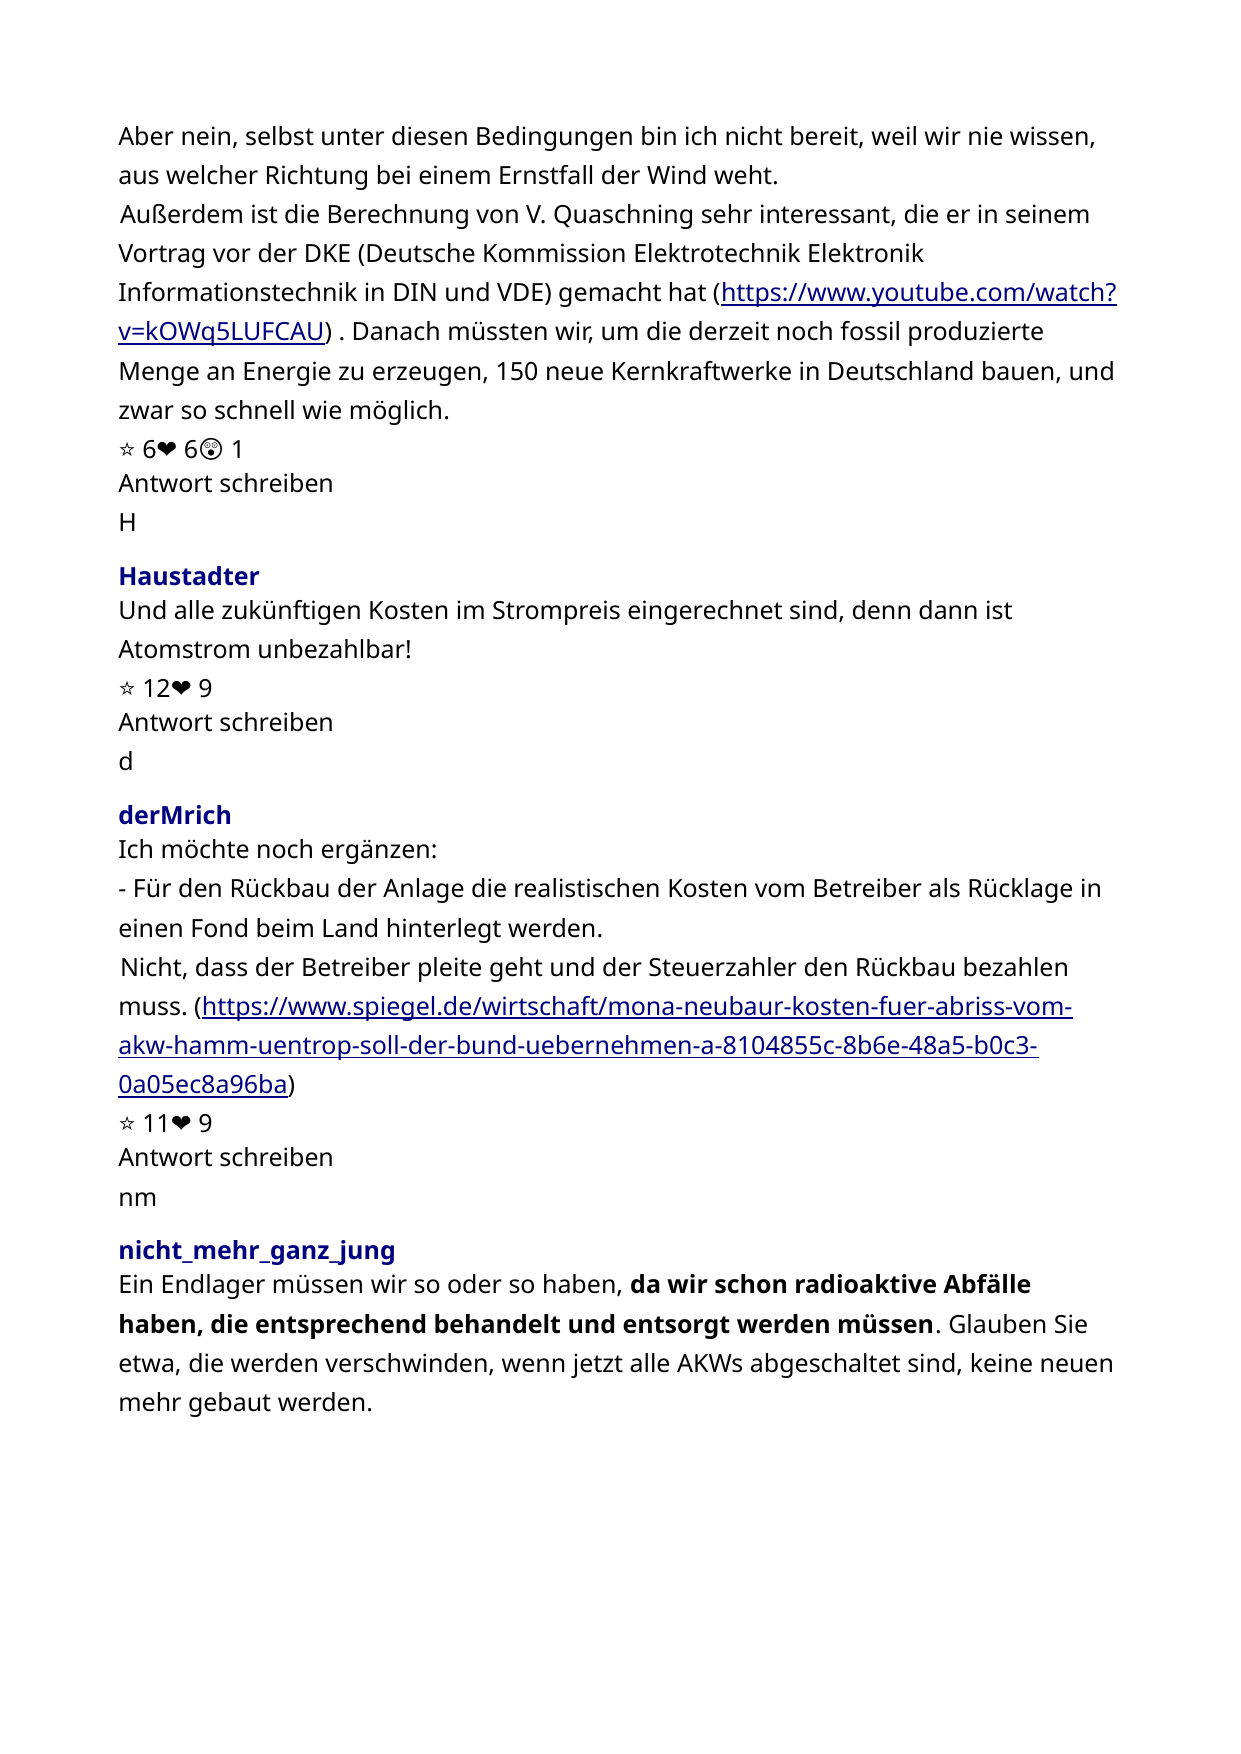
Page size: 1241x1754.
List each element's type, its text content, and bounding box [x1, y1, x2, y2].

text Außerdem ist die Berechnung von V. Quaschning sehr interessant, die er in seinem Vortrag vor der DKE (Deutsche Kommission Elektrotechnik Elektronik Informationstechnik in DIN und VDE) gemacht hat (https://www.youtube.com/watch?v=kOWq5LUFCAU) . Danach müssten wir, um die derzeit noch fossil produzierte Menge an Energie zu erzeugen, 150 neue Kernkraftwerke in Deutschland bauen, und zwar so schnell wie möglich. [118, 196, 1122, 426]
subtitle nicht_mehr_ganz_jung [118, 1233, 1122, 1267]
text Aber nein, selbst unter diesen Bedingungen bin ich nicht bereit, weil wir nie wissen, aus welcher Richtung bei einem Ernstfall der Wind weht. [118, 118, 1122, 191]
subtitle derMrich [118, 798, 1122, 832]
text ⭐️ 6❤️ 6😲 1 [118, 431, 1122, 466]
text d [118, 744, 1122, 778]
text Antwort schreiben [118, 466, 1122, 499]
text Antwort schreiben [118, 1140, 1122, 1174]
text Antwort schreiben [118, 705, 1122, 739]
text H [118, 505, 1122, 539]
text Ein Endlager müssen wir so oder so haben, da wir schon radioaktive Abfälle haben, die entsprechend behandelt und entsorgt werden müssen. Glauben Sie etwa, die werden verschwinden, wenn jetzt alle AKWs abgeschaltet sind, keine neuen mehr gebaut werden. [118, 1267, 1122, 1419]
text ⭐️ 12❤️ 9 [118, 671, 1122, 705]
text ⭐️ 11❤️ 9 [118, 1106, 1122, 1140]
subtitle Haustadter [118, 558, 1122, 592]
text - Für den Rückbau der Anlage die realistischen Kosten vom Betreiber als Rücklage in einen Fond beim Land hinterlegt werden. [118, 871, 1122, 944]
text Ich möchte noch ergänzen: [118, 832, 1122, 866]
text nm [118, 1179, 1122, 1213]
text Nicht, dass der Betreiber pleite geht und der Steuerzahler den Rückbau bezahlen muss. (https://www.spiegel.de/wirtschaft/mona-neubaur-kosten-fuer-abriss-vom-akw-hamm-uentrop-soll-der-bund-uebernehmen-a-8104855c-8b6e-48a5-b0c3-0a05ec8a96ba) [118, 949, 1122, 1101]
text Und alle zukünftigen Kosten im Strompreis eingerechnet sind, denn dann ist Atomstrom unbezahlbar! [118, 592, 1122, 666]
